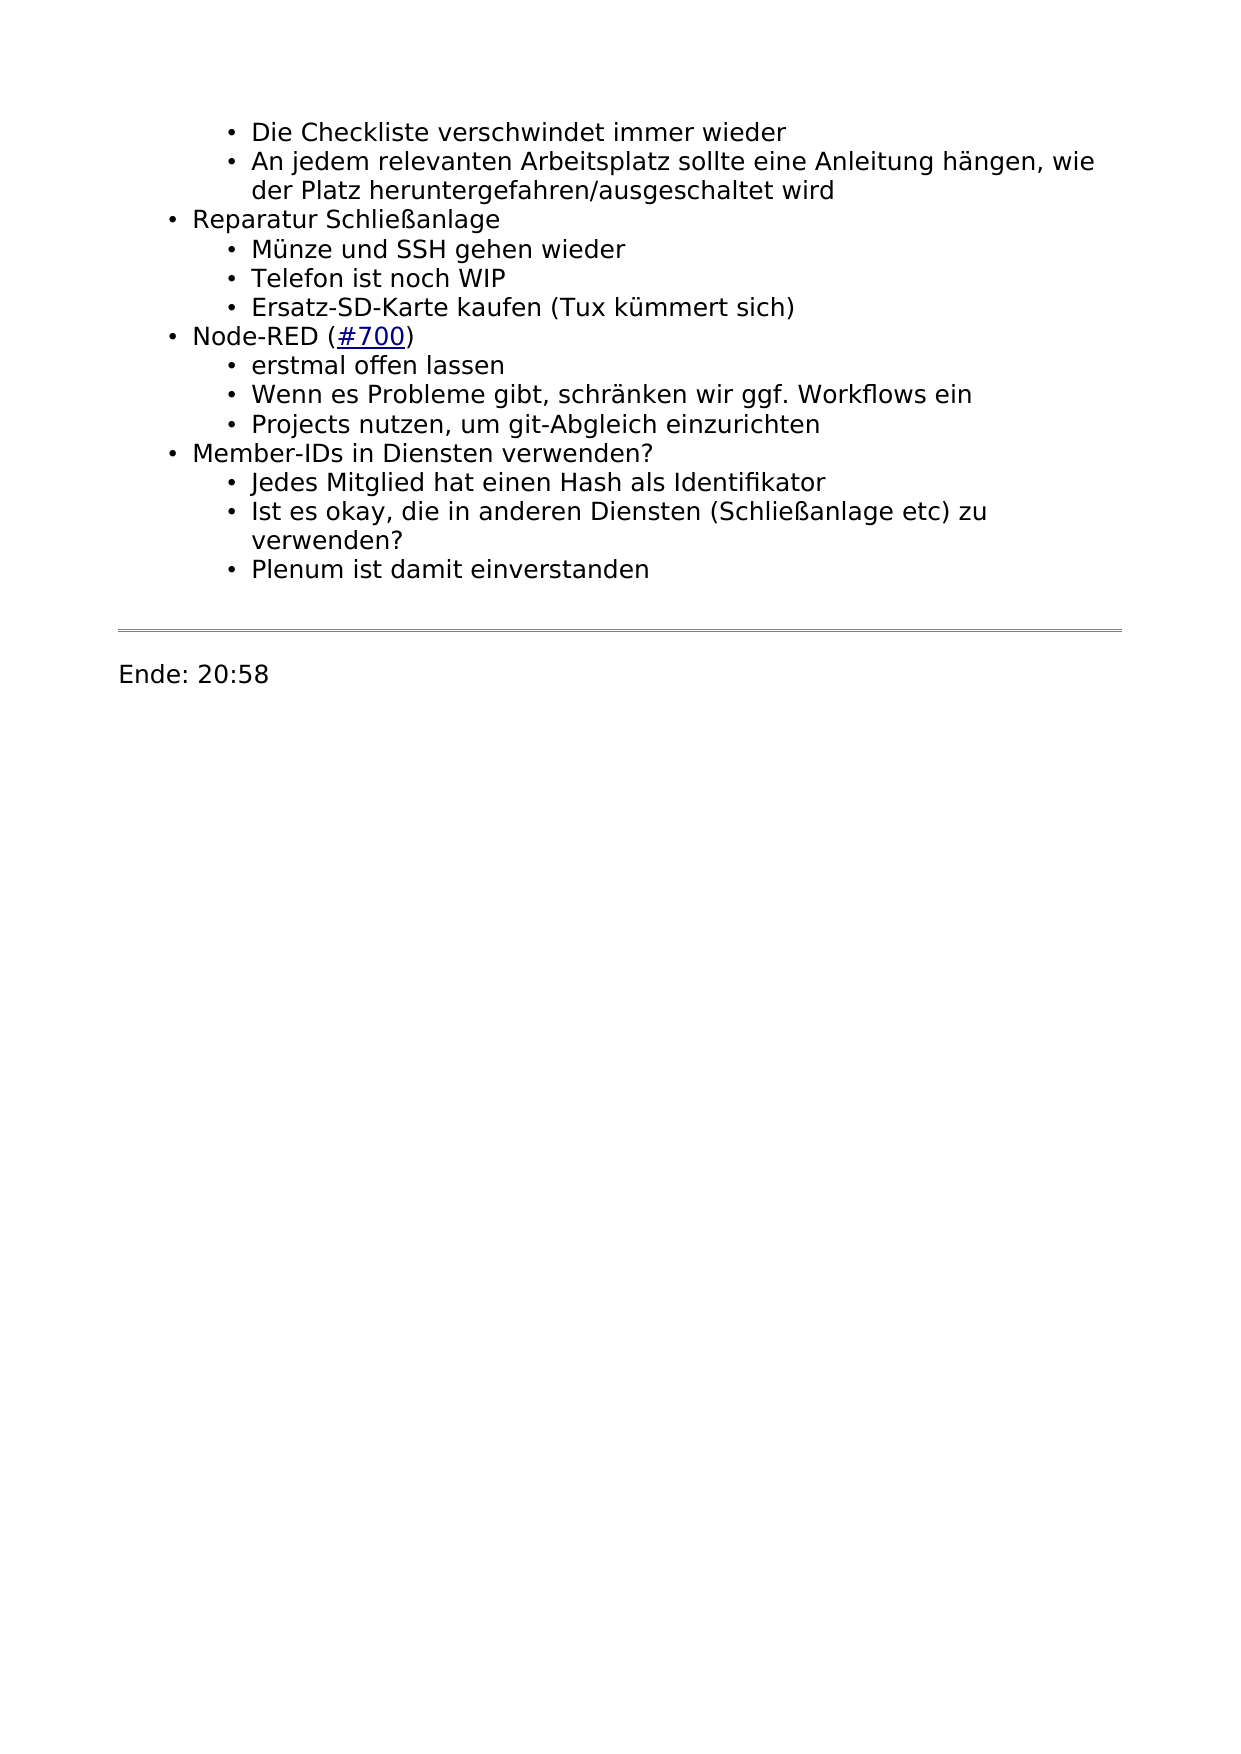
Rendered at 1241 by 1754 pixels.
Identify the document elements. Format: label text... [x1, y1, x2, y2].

list Wenn es Probleme gibt, schränken wir ggf. Workflows ein [236, 381, 1122, 410]
list Plenum ist damit einverstanden [236, 556, 1122, 585]
list Member-IDs in Diensten verwenden? [177, 439, 1122, 468]
list Node-RED (#700) [177, 322, 1122, 351]
list Telefon ist noch WIP [236, 264, 1122, 293]
text Ende: 20:58 [118, 661, 1122, 690]
list Münze und SSH gehen wieder [236, 235, 1122, 264]
list Projects nutzen, um git-Abgleich einzurichten [236, 410, 1122, 439]
list Jedes Mitglied hat einen Hash als Identifikator [236, 468, 1122, 497]
list Ist es okay, die in anderen Diensten (Schließanlage etc) zu verwenden? [236, 497, 1122, 556]
list Ersatz-SD-Karte kaufen (Tux kümmert sich) [236, 293, 1122, 322]
list An jedem relevanten Arbeitsplatz sollte eine Anleitung hängen, wie der Platz heruntergefahren/ausgeschaltet wird [236, 147, 1122, 206]
list Die Checkliste verschwindet immer wieder [236, 118, 1122, 147]
list erstmal offen lassen [236, 351, 1122, 381]
list Reparatur Schließanlage [177, 206, 1122, 235]
